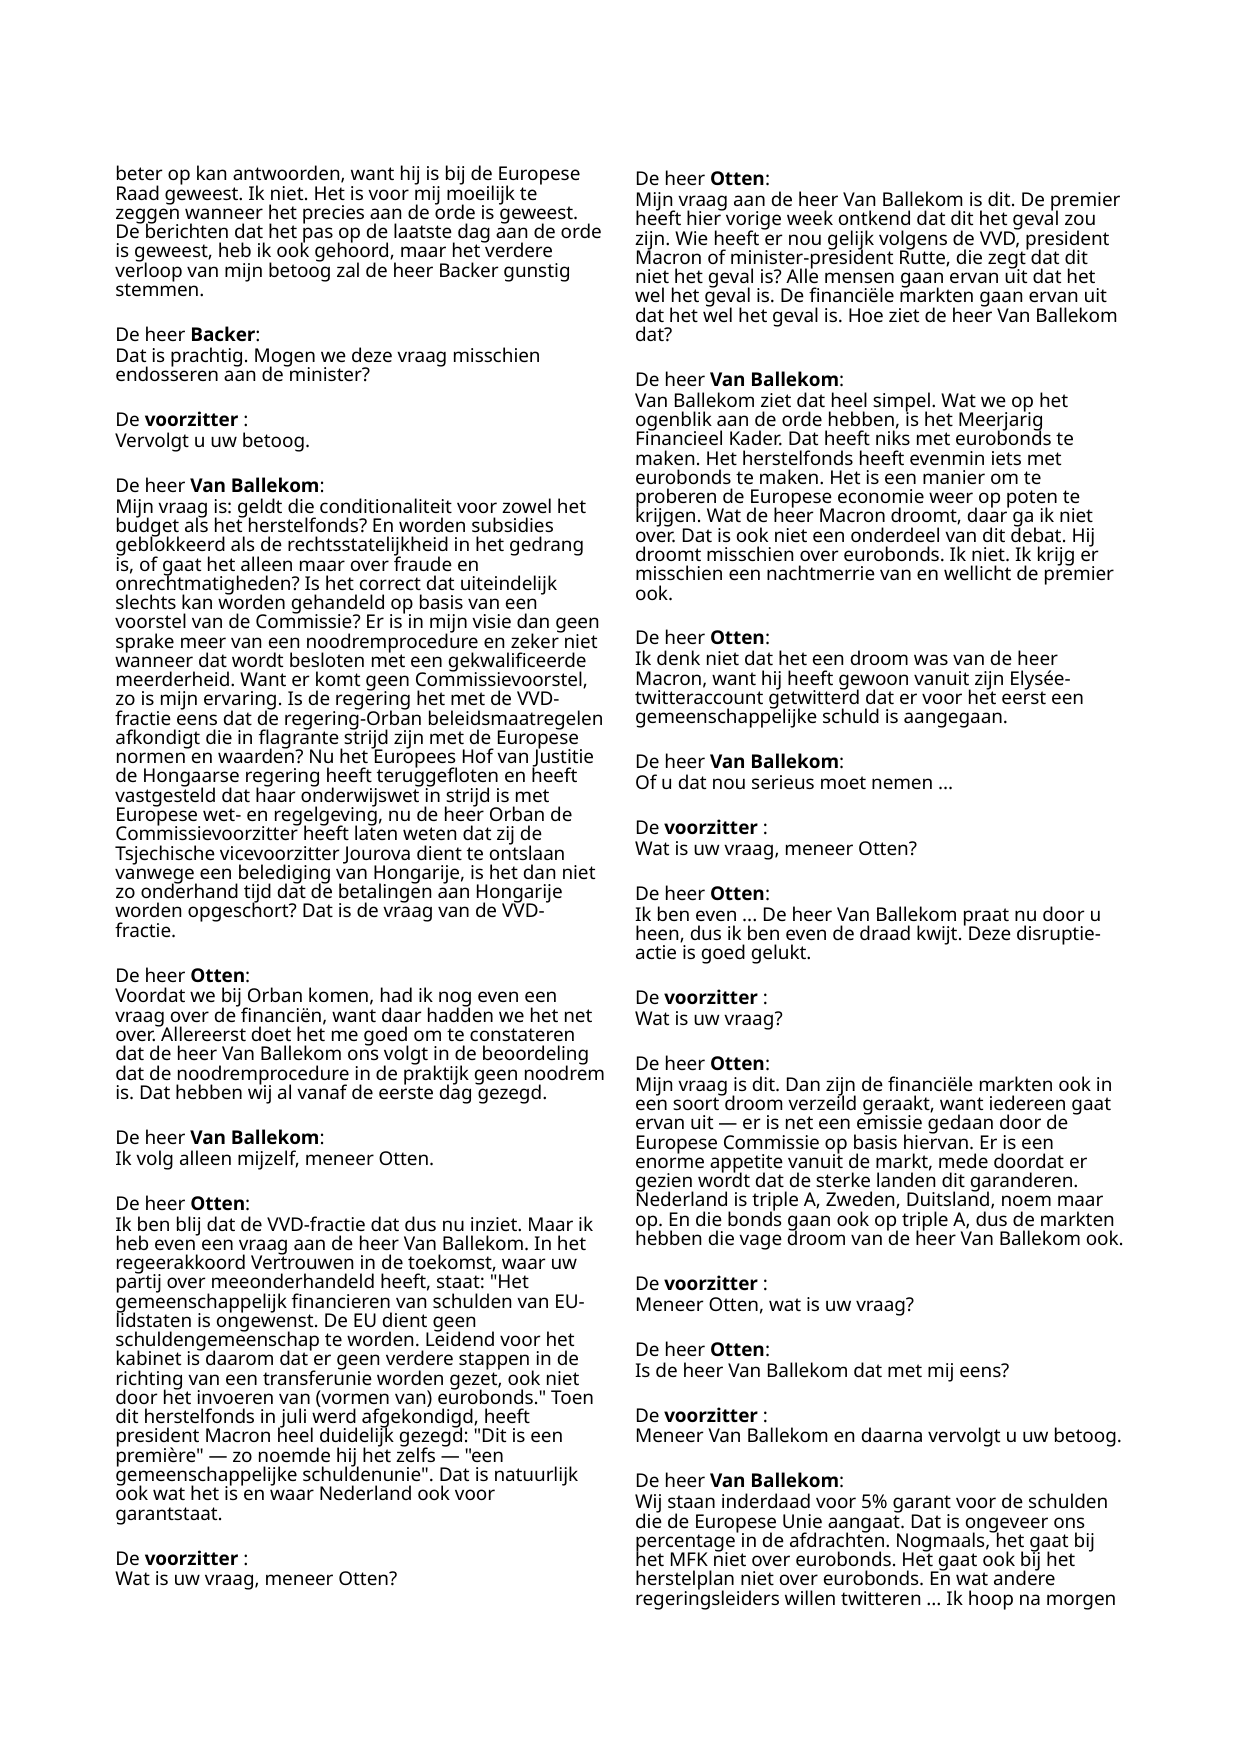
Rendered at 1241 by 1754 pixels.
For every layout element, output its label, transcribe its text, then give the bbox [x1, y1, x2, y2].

text Voordat we bij Orban komen, had ik nog even een vraag over de financiën, want daar hadden we het net over. Allereerst doet het me goed om te constateren dat de heer Van Ballekom ons volgt in de beoordeling dat de noodremprocedure in de praktijk geen noodrem is. Dat hebben wij al vanaf de eerste dag gezegd. [115, 987, 605, 1103]
text Mijn vraag aan de heer Van Ballekom is dit. De premier heeft hier vorige week ontkend dat dit het geval zou zijn. Wie heeft er nou gelijk volgens de VVD, president Macron of minister-president Rutte, die zegt dat dit niet het geval is? Alle mensen gaan ervan uit dat het wel het geval is. De financiële markten gaan ervan uit dat het wel het geval is. Hoe ziet de heer Van Ballekom dat? [635, 191, 1125, 345]
text Meneer Otten, wat is uw vraag? [635, 1296, 1125, 1315]
text De voorzitter : [635, 814, 1125, 840]
text Wat is uw vraag? [635, 1010, 1125, 1029]
text beter op kan antwoorden, want hij is bij de Europese Raad geweest. Ik niet. Het is voor mij moeilijk te zeggen wanneer het precies aan de orde is geweest. De berichten dat het pas op de laatste dag aan de orde is geweest, heb ik ook gehoord, maar het verdere verloop van mijn betoog zal de heer Backer gunstig stemmen. [115, 165, 605, 300]
text Wat is uw vraag, meneer Otten? [115, 1570, 605, 1590]
text Vervolgt u uw betoog. [115, 432, 605, 451]
text De heer Van Ballekom: [635, 748, 1125, 774]
text De heer Otten: [635, 624, 1125, 650]
text Dat is prachtig. Mogen we deze vraag misschien endosseren aan de minister? [115, 347, 605, 385]
text De heer Otten: [635, 1050, 1125, 1076]
text Van Ballekom ziet dat heel simpel. Wat we op het ogenblik aan de orde hebben, is het Meerjarig Financieel Kader. Dat heeft niks met eurobonds te maken. Het herstelfonds heeft evenmin iets met eurobonds te maken. Het is een manier om te proberen de Europese economie weer op poten te krijgen. Wat de heer Macron droomt, daar ga ik niet over. Dat is ook niet een onderdeel van dit debat. Hij droomt misschien over eurobonds. Ik niet. Ik krijg er misschien een nachtmerrie van en wellicht de premier ook. [635, 392, 1125, 604]
text De voorzitter : [635, 1402, 1125, 1427]
text Ik volg alleen mijzelf, meneer Otten. [115, 1150, 605, 1169]
text De voorzitter : [115, 406, 605, 432]
text De heer Van Ballekom: [635, 1468, 1125, 1493]
text Wat is uw vraag, meneer Otten? [635, 840, 1125, 859]
text Ik ben blij dat de VVD-fractie dat dus nu inziet. Maar ik heb even een vraag aan de heer Van Ballekom. In het regeerakkoord Vertrouwen in de toekomst, waar uw partij over meeonderhandeld heeft, staat: "Het gemeenschappelijk financieren van schulden van EU-lidstaten is ongewenst. De EU dient geen schuldengemeenschap te worden. Leidend voor het kabinet is daarom dat er geen verdere stappen in de richting van een transferunie worden gezet, ook niet door het invoeren van (vormen van) eurobonds." Toen dit herstelfonds in juli werd afgekondigd, heeft president Macron heel duidelijk gezegd: "Dit is een première" — zo noemde hij het zelfs — "een gemeenschappelijke schuldenunie". Dat is natuurlijk ook wat het is en waar Nederland ook voor garantstaat. [115, 1216, 605, 1524]
text De heer Otten: [635, 1336, 1125, 1362]
text Wij staan inderdaad voor 5% garant voor de schulden die de Europese Unie aangaat. Dat is ongeveer ons percentage in de afdrachten. Nogmaals, het gaat bij het MFK niet over eurobonds. Het gaat ook bij het herstelplan niet over eurobonds. En wat andere regeringsleiders willen twitteren ... Ik hoop na morgen [635, 1493, 1125, 1609]
text Meneer Van Ballekom en daarna vervolgt u uw betoog. [635, 1427, 1125, 1447]
text De heer Van Ballekom: [115, 1124, 605, 1150]
text Of u dat nou serieus moet nemen ... [635, 774, 1125, 793]
text Is de heer Van Ballekom dat met mij eens? [635, 1362, 1125, 1381]
text Mijn vraag is dit. Dan zijn de financiële markten ook in een soort droom verzeild geraakt, want iedereen gaat ervan uit — er is net een emissie gedaan door de Europese Commissie op basis hiervan. Er is een enorme appetite vanuit de markt, mede doordat er gezien wordt dat de sterke landen dit garanderen. Nederland is triple A, Zweden, Duitsland, noem maar op. En die bonds gaan ook op triple A, dus de markten hebben die vage droom van de heer Van Ballekom ook. [635, 1076, 1125, 1249]
text Mijn vraag is: geldt die conditionaliteit voor zowel het budget als het herstelfonds? En worden subsidies geblokkeerd als de rechtsstatelijkheid in het gedrang is, of gaat het alleen maar over fraude en onrechtmatigheden? Is het correct dat uiteindelijk slechts kan worden gehandeld op basis van een voorstel van de Commissie? Er is in mijn visie dan geen sprake meer van een noodremprocedure en zeker niet wanneer dat wordt besloten met een gekwalificeerde meerderheid. Want er komt geen Commissievoorstel, zo is mijn ervaring. Is de regering het met de VVD-fractie eens dat de regering-Orban beleidsmaatregelen afkondigt die in flagrante strijd zijn met de Europese normen en waarden? Nu het Europees Hof van Justitie de Hongaarse regering heeft teruggefloten en heeft vastgesteld dat haar onderwijswet in strijd is met Europese wet- en regelgeving, nu de heer Orban de Commissievoorzitter heeft laten weten dat zij de Tsjechische vicevoorzitter Jourova dient te ontslaan vanwege een belediging van Hongarije, is het dan niet zo onderhand tijd dat de betalingen aan Hongarije worden opgeschort? Dat is de vraag van de VVD-fractie. [115, 498, 605, 941]
text De heer Otten: [115, 962, 605, 987]
text De heer Otten: [635, 165, 1125, 191]
text De voorzitter : [635, 984, 1125, 1010]
text De heer Van Ballekom: [115, 472, 605, 498]
text De heer Otten: [115, 1190, 605, 1216]
text De heer Otten: [635, 880, 1125, 906]
text Ik denk niet dat het een droom was van de heer Macron, want hij heeft gewoon vanuit zijn Elysée-twitteraccount getwitterd dat er voor het eerst een gemeenschappelijke schuld is aangegaan. [635, 650, 1125, 727]
text De voorzitter : [635, 1270, 1125, 1296]
text De heer Van Ballekom: [635, 366, 1125, 392]
text Ik ben even ... De heer Van Ballekom praat nu door u heen, dus ik ben even de draad kwijt. Deze disruptie-actie is goed gelukt. [635, 906, 1125, 963]
text De heer Backer: [115, 321, 605, 347]
text De voorzitter : [115, 1545, 605, 1570]
